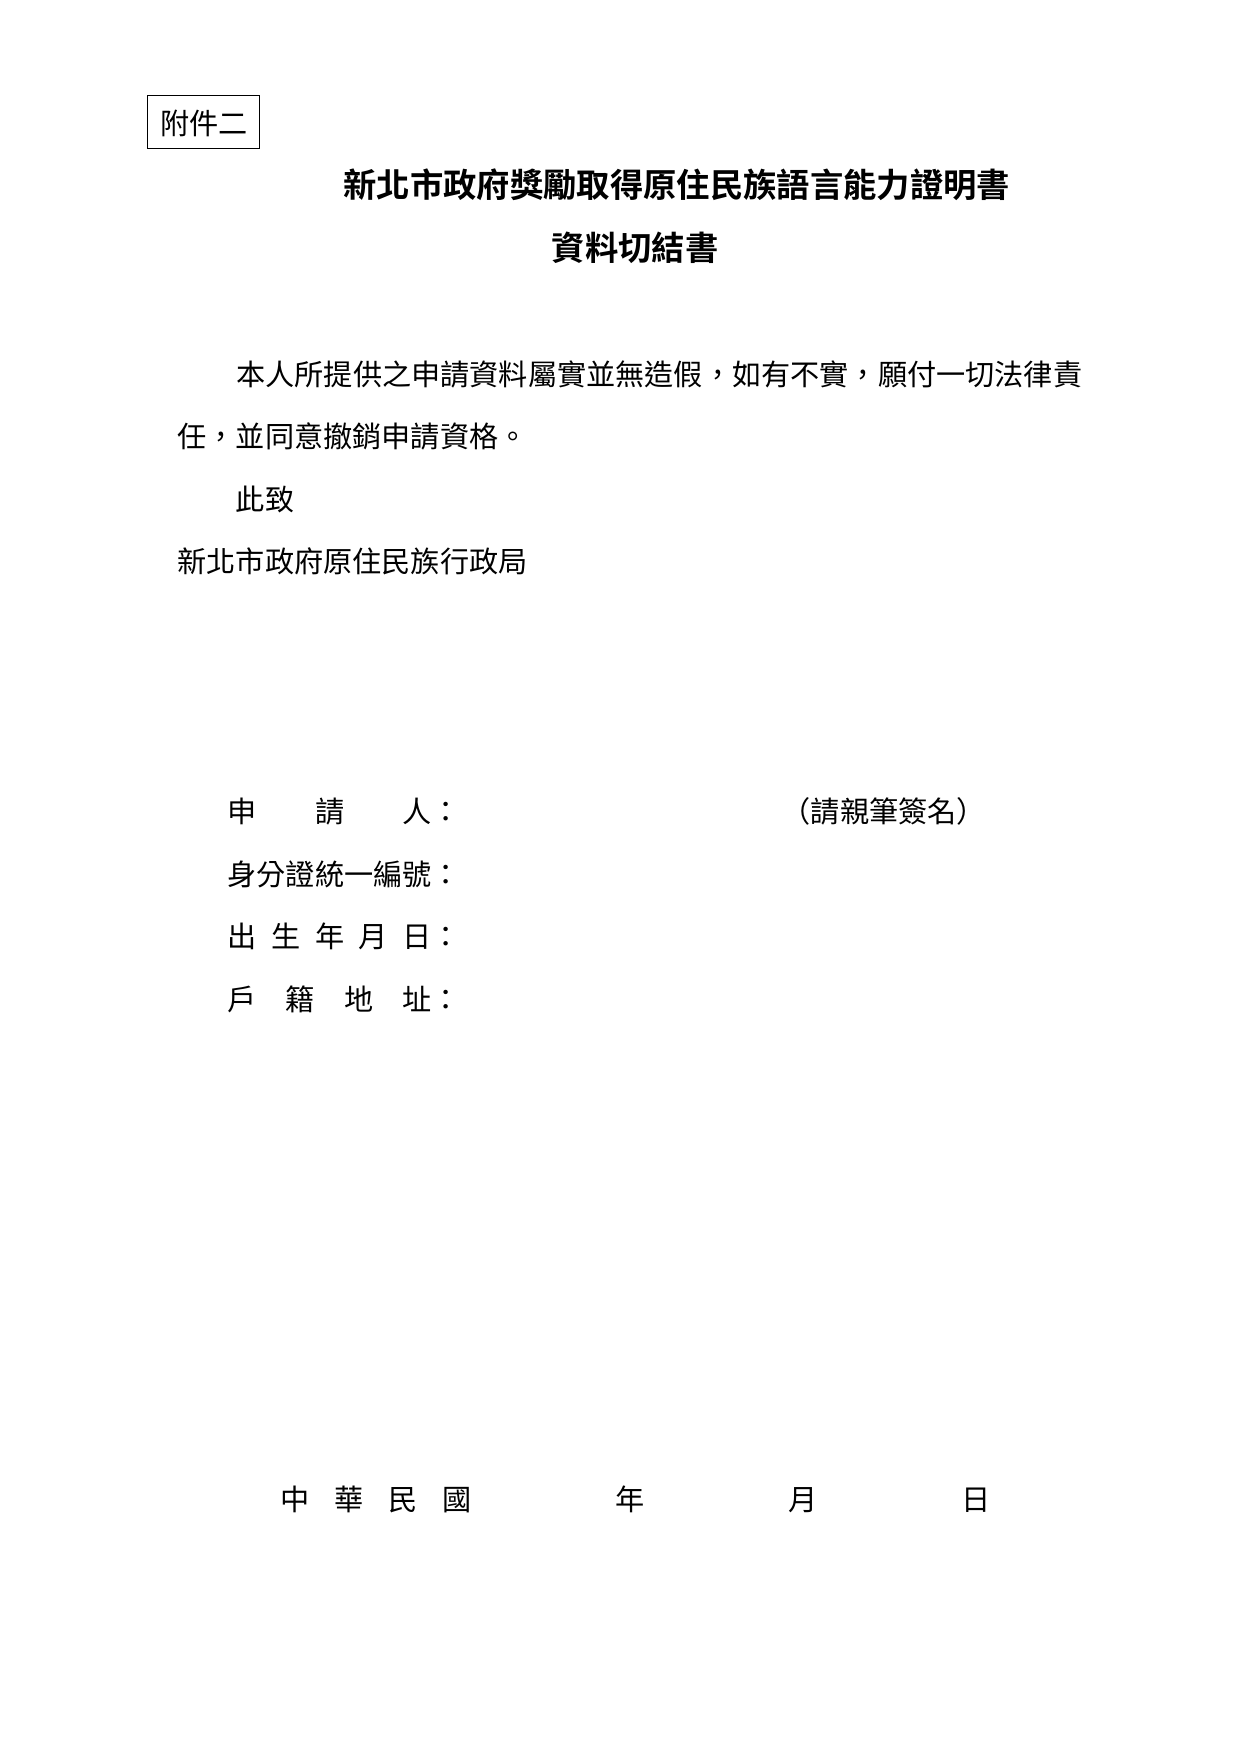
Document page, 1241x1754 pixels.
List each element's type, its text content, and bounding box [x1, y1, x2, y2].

text 申 請 人： （請親筆簽名） [227, 773, 1093, 835]
text 新北市政府獎勵取得原住民族語言能力證明書 [177, 148, 1093, 210]
text 出 生 年 月 日： [227, 898, 1093, 960]
text 中華民國 年 月 日 [177, 1460, 1093, 1523]
text 資料切結書 [177, 210, 1093, 273]
text 此致 [177, 460, 1093, 523]
text 戶 籍 地 址： [227, 960, 1093, 1023]
text 身分證統一編號： [227, 835, 1093, 898]
text 本人所提供之申請資料屬實並無造假，如有不實，願付一切法律責任，並同意撤銷申請資格。 [177, 335, 1093, 460]
text 新北市政府原住民族行政局 [177, 523, 1093, 585]
